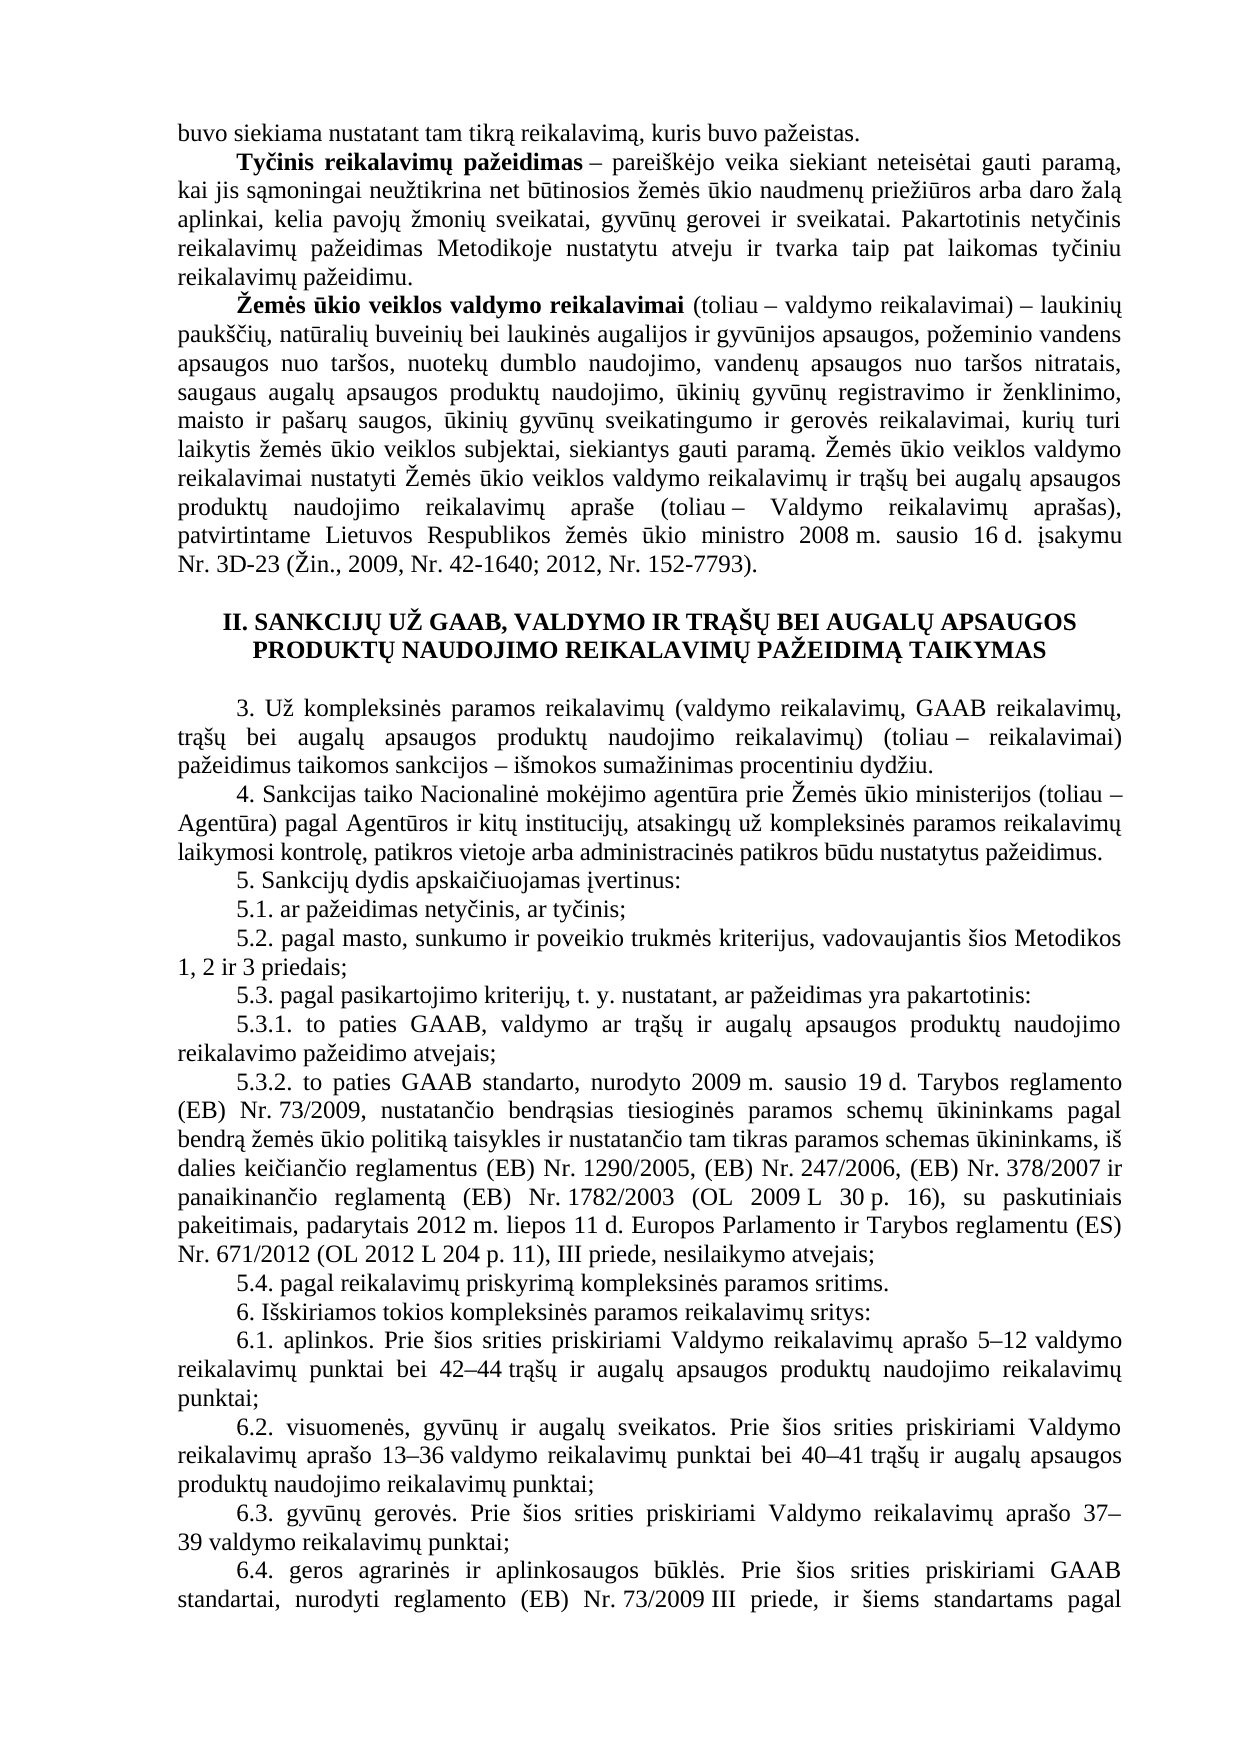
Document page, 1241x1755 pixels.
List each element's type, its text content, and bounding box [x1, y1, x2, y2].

text Tyčinis reikalavimų pažeidimas – pareiškėjo veika siekiant neteisėtai gauti paramą, kai jis sąmoningai neužtikrina net būtinosios žemės ūkio naudmenų priežiūros arba daro žalą aplinkai, kelia pavojų žmonių sveikatai, gyvūnų gerovei ir sveikatai. Pakartotinis netyčinis reikalavimų pažeidimas Metodikoje nustatytu atveju ir tvarka taip pat laikomas tyčiniu reikalavimų pažeidimu. [177, 147, 1122, 291]
text 5.3.1. to paties GAAB, valdymo ar trąšų ir augalų apsaugos produktų naudojimo reikalavimo pažeidimo atvejais; [177, 1009, 1122, 1067]
text II. Sankcijų už GAAB, valdymo ir trąšų bei augalų apsaugos produktų naudojimo reikalavimų pažeidimą taikymas [177, 607, 1122, 664]
text 5.3.2. to paties GAAB standarto, nurodyto 2009 m. sausio 19 d. Tarybos reglamento (EB) Nr. 73/2009, nustatančio bendrąsias tiesioginės paramos schemų ūkininkams pagal bendrą žemės ūkio politiką taisykles ir nustatančio tam tikras paramos schemas ūkininkams, iš dalies keičiančio reglamentus (EB) Nr. 1290/2005, (EB) Nr. 247/2006, (EB) Nr. 378/2007 ir panaikinančio reglamentą (EB) Nr. 1782/2003 (OL 2009 L 30 p. 16), su paskutiniais pakeitimais, padarytais 2012 m. liepos 11 d. Europos Parlamento ir Tarybos reglamentu (ES) Nr. 671/2012 (OL 2012 L 204 p. 11), III priede, nesilaikymo atvejais; [177, 1067, 1122, 1268]
text 3. Už kompleksinės paramos reikalavimų (valdymo reikalavimų, GAAB reikalavimų, trąšų bei augalų apsaugos produktų naudojimo reikalavimų) (toliau – reikalavimai) pažeidimus taikomos sankcijos – išmokos sumažinimas procentiniu dydžiu. [177, 693, 1122, 779]
text 6.2. visuomenės, gyvūnų ir augalų sveikatos. Prie šios srities priskiriami Valdymo reikalavimų aprašo 13–36 valdymo reikalavimų punktai bei 40–41 trąšų ir augalų apsaugos produktų naudojimo reikalavimų punktai; [177, 1412, 1122, 1498]
text 5.1. ar pažeidimas netyčinis, ar tyčinis; [177, 894, 1122, 923]
text 5.3. pagal pasikartojimo kriterijų, t. y. nustatant, ar pažeidimas yra pakartotinis: [177, 981, 1122, 1009]
text 5. Sankcijų dydis apskaičiuojamas įvertinus: [177, 866, 1122, 894]
text buvo siekiama nustatant tam tikrą reikalavimą, kuris buvo pažeistas. [177, 118, 1122, 147]
text 5.2. pagal masto, sunkumo ir poveikio trukmės kriterijus, vadovaujantis šios Metodikos 1, 2 ir 3 priedais; [177, 923, 1122, 981]
text 6.3. gyvūnų gerovės. Prie šios srities priskiriami Valdymo reikalavimų aprašo 37–39 valdymo reikalavimų punktai; [177, 1498, 1122, 1556]
text 5.4. pagal reikalavimų priskyrimą kompleksinės paramos sritims. [177, 1268, 1122, 1297]
text 6.1. aplinkos. Prie šios srities priskiriami Valdymo reikalavimų aprašo 5–12 valdymo reikalavimų punktai bei 42–44 trąšų ir augalų apsaugos produktų naudojimo reikalavimų punktai; [177, 1326, 1122, 1412]
text 4. Sankcijas taiko Nacionalinė mokėjimo agentūra prie Žemės ūkio ministerijos (toliau – Agentūra) pagal Agentūros ir kitų institucijų, atsakingų už kompleksinės paramos reikalavimų laikymosi kontrolę, patikros vietoje arba administracinės patikros būdu nustatytus pažeidimus. [177, 779, 1122, 866]
text 6.4. geros agrarinės ir aplinkosaugos būklės. Prie šios srities priskiriami GAAB standartai, nurodyti reglamento (EB) Nr. 73/2009 III priede, ir šiems standartams pagal [177, 1556, 1122, 1613]
text Žemės ūkio veiklos valdymo reikalavimai (toliau – valdymo reikalavimai) – laukinių paukščių, natūralių buveinių bei laukinės augalijos ir gyvūnijos apsaugos, požeminio vandens apsaugos nuo taršos, nuotekų dumblo naudojimo, vandenų apsaugos nuo taršos nitratais, saugaus augalų apsaugos produktų naudojimo, ūkinių gyvūnų registravimo ir ženklinimo, maisto ir pašarų saugos, ūkinių gyvūnų sveikatingumo ir gerovės reikalavimai, kurių turi laikytis žemės ūkio veiklos subjektai, siekiantys gauti paramą. Žemės ūkio veiklos valdymo reikalavimai nustatyti Žemės ūkio veiklos valdymo reikalavimų ir trąšų bei augalų apsaugos produktų naudojimo reikalavimų apraše (toliau – Valdymo reikalavimų aprašas), patvirtintame Lietuvos Respublikos žemės ūkio ministro 2008 m. sausio 16 d. įsakymu Nr. 3D-23 (Žin., 2009, Nr. 42-1640; 2012, Nr. 152-7793). [177, 291, 1122, 578]
text 6. Išskiriamos tokios kompleksinės paramos reikalavimų sritys: [177, 1297, 1122, 1326]
